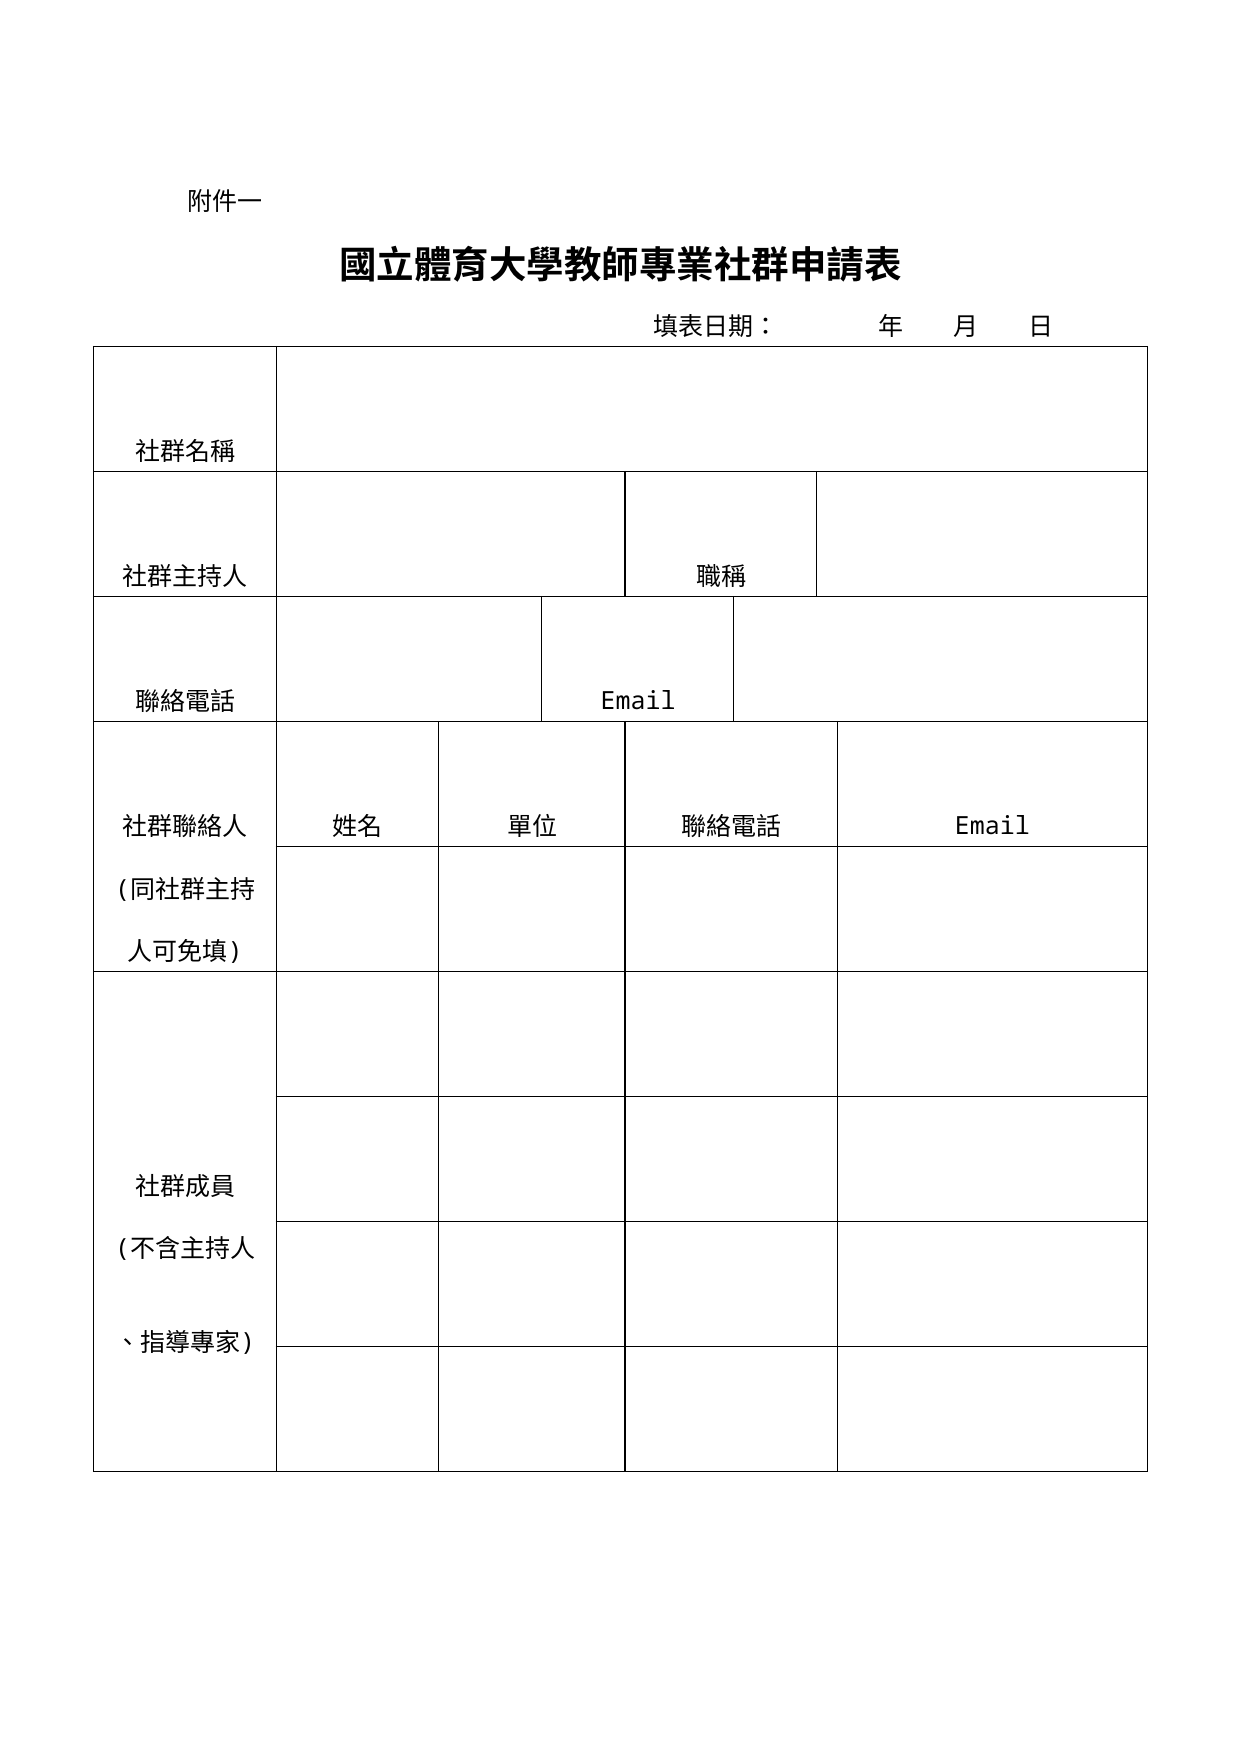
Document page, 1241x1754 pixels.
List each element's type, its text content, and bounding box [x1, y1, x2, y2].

table_cell [838, 1097, 1147, 1221]
table_cell [838, 1222, 1147, 1346]
table_cell [626, 1222, 837, 1346]
table_cell [439, 972, 624, 1096]
table_cell [817, 472, 1147, 596]
table_cell 姓名 [277, 722, 438, 846]
table_cell [626, 1097, 837, 1221]
table_cell [439, 1222, 624, 1346]
table_cell [626, 847, 837, 971]
table_cell Email [838, 722, 1147, 846]
text 國立體育大學教師專業社群申請表 [187, 221, 1053, 283]
text 附件一 [187, 158, 1053, 221]
table_cell 單位 [439, 722, 624, 846]
table_cell 社群成員 (不含主持人 、指導專家) [94, 972, 276, 1471]
table_cell [277, 472, 624, 596]
table_cell [277, 847, 438, 971]
table_cell [838, 847, 1147, 971]
table_header [277, 347, 1147, 471]
table_cell [439, 1097, 624, 1221]
table_cell [277, 972, 438, 1096]
table_cell [439, 1347, 624, 1471]
table_cell [277, 597, 541, 721]
table_cell [277, 1347, 438, 1471]
table_cell 職稱 [626, 472, 816, 596]
table_cell Email [542, 597, 733, 721]
table_cell [277, 1222, 438, 1346]
table_cell 聯絡電話 [94, 597, 276, 721]
table_cell [277, 1097, 438, 1221]
table_header 社群名稱 [94, 347, 276, 471]
table_cell [734, 597, 1147, 721]
table_cell 社群主持人 [94, 472, 276, 596]
table_cell [626, 1347, 837, 1471]
table_cell [439, 847, 624, 971]
table_cell 聯絡電話 [626, 722, 837, 846]
table_cell 社群聯絡人 (同社群主持人可免填) [94, 722, 276, 971]
table_cell [626, 972, 837, 1096]
table_cell [838, 1347, 1147, 1471]
table_cell [838, 972, 1147, 1096]
text 填表日期： 年 月 日 [187, 283, 1053, 346]
